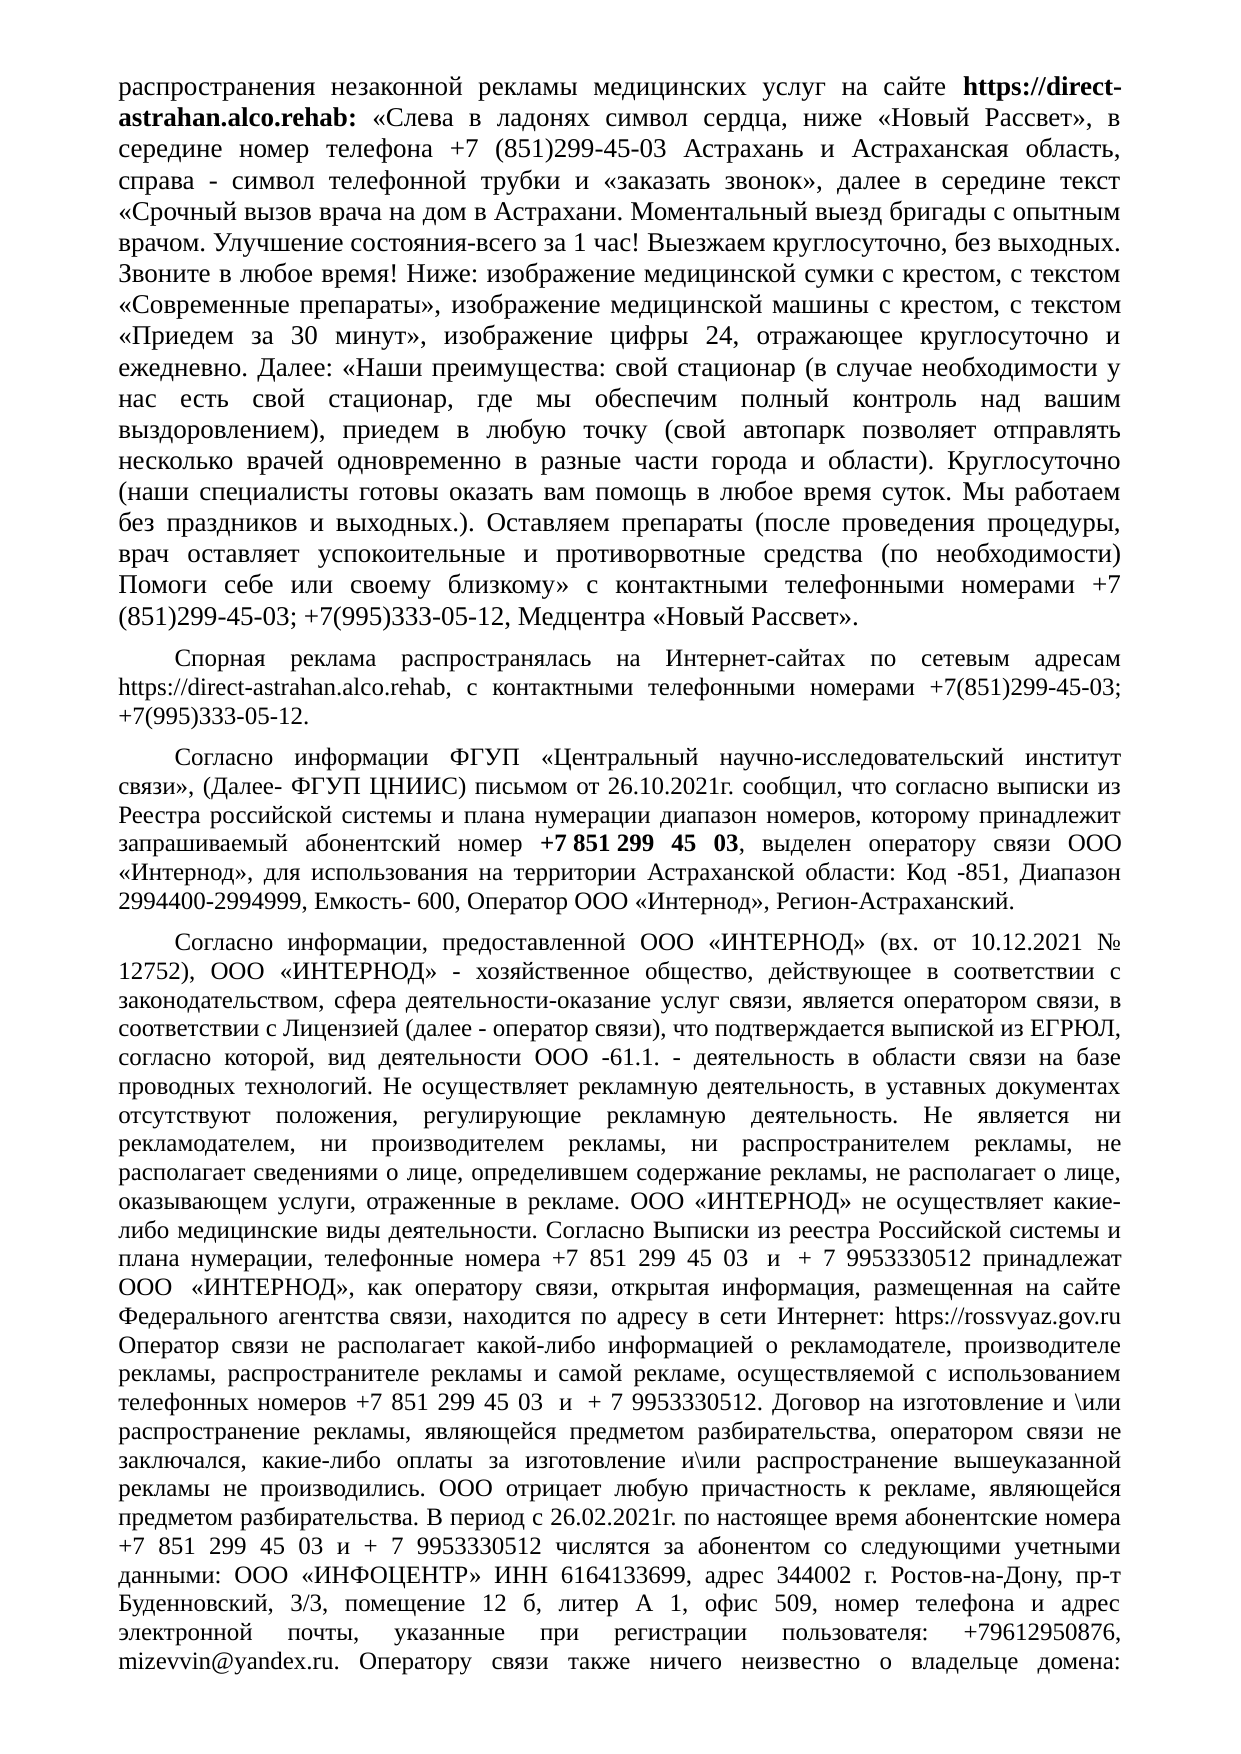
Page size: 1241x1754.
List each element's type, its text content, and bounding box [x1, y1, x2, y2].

text распространения незаконной рекламы медицинских услуг на сайте https://direct-astrahan.alco.rehab: «Слева в ладонях символ сердца, ниже «Новый Рассвет», в середине номер телефона +7 (851)299-45-03 Астрахань и Астраханская область, справа - символ телефонной трубки и «заказать звонок», далее в середине текст «Срочный вызов врача на дом в Астрахани. Моментальный выезд бригады с опытным врачом. Улучшение состояния-всего за 1 час! Выезжаем круглосуточно, без выходных. Звоните в любое время! Ниже: изображение медицинской сумки с крестом, с текстом «Современные препараты», изображение медицинской машины с крестом, с текстом «Приедем за 30 минут», изображение цифры 24, отражающее круглосуточно и ежедневно. Далее: «Наши преимущества: свой стационар (в случае необходимости у нас есть свой стационар, где мы обеспечим полный контроль над вашим выздоровлением), приедем в любую точку (свой автопарк позволяет отправлять несколько врачей одновременно в разные части города и области). Круглосуточно (наши специалисты готовы оказать вам помощь в любое время суток. Мы работаем без праздников и выходных.). Оставляем препараты (после проведения процедуры, врач оставляет успокоительные и противорвотные средства (по необходимости) Помоги себе или своему близкому» с контактными телефонными номерами +7 (851)299-45-03; +7(995)333-05-12, Медцентра «Новый Рассвет». [118, 70, 1122, 631]
text Согласно информации ФГУП «Центральный научно-исследовательский институт связи», (Далее- ФГУП ЦНИИС) письмом от 26.10.2021г. сообщил, что согласно выписки из Реестра российской системы и плана нумерации диапазон номеров, которому принадлежит запрашиваемый абонентский номер +7 851 299 45 03, выделен оператору связи ООО «Интернод», для использования на территории Астраханской области: Код -851, Диапазон 2994400-2994999, Емкость- 600, Оператор ООО «Интернод», Регион-Астраханский. [118, 742, 1122, 915]
text Согласно информации, предоставленной ООО «ИНТЕРНОД» (вх. от 10.12.2021 № 12752), ООО «ИНТЕРНОД» - хозяйственное общество, действующее в соответствии с законодательством, сфера деятельности-оказание услуг связи, является оператором связи, в соответствии с Лицензией (далее - оператор связи), что подтверждается выпиской из ЕГРЮЛ, согласно которой, вид деятельности ООО -61.1. - деятельность в области связи на базе проводных технологий. Не осуществляет рекламную деятельность, в уставных документах отсутствуют положения, регулирующие рекламную деятельность. Не является ни рекламодателем, ни производителем рекламы, ни распространителем рекламы, не располагает сведениями о лице, определившем содержание рекламы, не располагает о лице, оказывающем услуги, отраженные в рекламе. ООО «ИНТЕРНОД» не осуществляет какие-либо медицинские виды деятельности. Согласно Выписки из реестра Российской системы и плана нумерации, телефонные номера +7 851 299 45 03 и + 7 9953330512 принадлежат ООО «ИНТЕРНОД», как оператору связи, открытая информация, размещенная на сайте Федерального агентства связи, находится по адресу в сети Интернет: https://rossvyaz.gov.ru Оператор связи не располагает какой-либо информацией о рекламодателе, производителе рекламы, распространителе рекламы и самой рекламе, осуществляемой с использованием телефонных номеров +7 851 299 45 03 и + 7 9953330512. Договор на изготовление и \или распространение рекламы, являющейся предметом разбирательства, оператором связи не заключался, какие-либо оплаты за изготовление и\или распространение вышеуказанной рекламы не производились. ООО отрицает любую причастность к рекламе, являющейся предметом разбирательства. В период с 26.02.2021г. по настоящее время абонентские номера +7 851 299 45 03 и + 7 9953330512 числятся за абонентом со следующими учетными данными: ООО «ИНФОЦЕНТР» ИНН 6164133699, адрес 344002 г. Ростов-на-Дону, пр-т Буденновский, 3/3, помещение 12 б, литер А 1, офис 509, номер телефона и адрес электронной почты, указанные при регистрации пользователя: +79612950876, mizevvin@yandex.ru. Оператору связи также ничего неизвестно о владельце домена: [118, 927, 1122, 1675]
text Спорная реклама распространялась на Интернет-сайтах по сетевым адресам https://direct-astrahan.alco.rehab, с контактными телефонными номерами +7(851)299-45-03; +7(995)333-05-12. [118, 643, 1122, 730]
